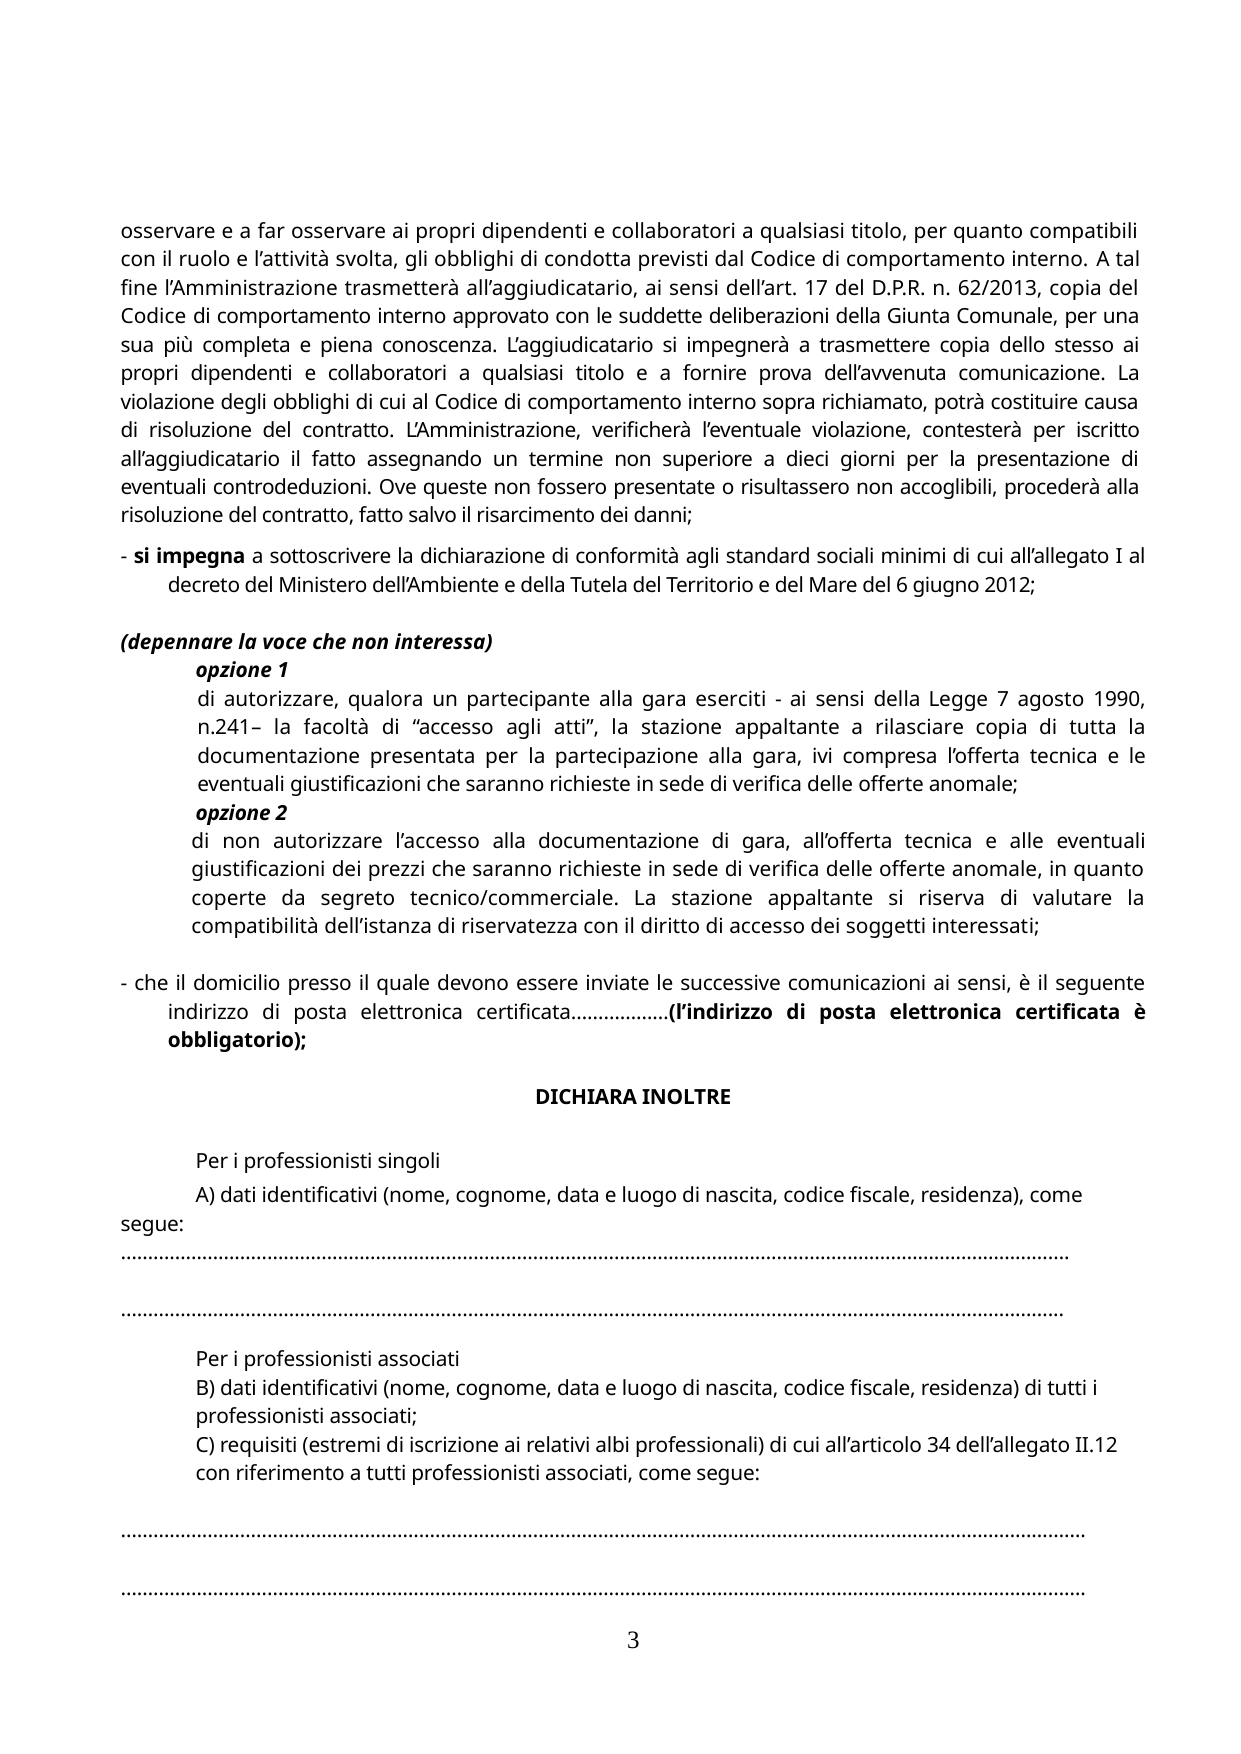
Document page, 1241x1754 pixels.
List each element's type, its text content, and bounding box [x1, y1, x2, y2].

list Per i professionisti singoli [158, 1146, 1146, 1174]
text opzione 2 [120, 798, 1146, 826]
text - si impegna a sottoscrivere la dichiarazione di conformità agli standard sociali minimi di cui all’allegato I al decreto del Ministero dell’Ambiente e della Tutela del Territorio e del Mare del 6 giugno 2012; [120, 541, 1146, 598]
text di non autorizzare l’accesso alla documentazione di gara, all’offerta tecnica e alle eventuali giustificazioni dei prezzi che saranno richieste in sede di verifica delle offerte anomale, in quanto coperte da segreto tecnico/commerciale. La stazione appaltante si riserva di valutare la compatibilità dell’istanza di riservatezza con il diritto di accesso dei soggetti interessati; [150, 826, 1146, 940]
text opzione 1 [120, 656, 1146, 684]
list ………………………………………………………………………………………………………………………………………………………... [120, 1294, 1146, 1323]
text ……………………………………………………………………………………………………………………………………………………………. [120, 1516, 1146, 1544]
text ……………………………………………………………………………………………………………………………………………………………. [120, 1573, 1146, 1601]
text DICHIARA INOLTRE [120, 1082, 1146, 1111]
list B) dati identificativi (nome, cognome, data e luogo di nascita, codice fiscale, residenza) di tutti i professionisti associati; [158, 1373, 1146, 1430]
text di autorizzare, qualora un partecipante alla gara eserciti - ai sensi della Legge 7 agosto 1990, n.241– la facoltà di “accesso agli atti”, la stazione appaltante a rilasciare copia di tutta la documentazione presentata per la partecipazione alla gara, ivi compresa l’offerta tecnica e le eventuali giustificazioni che saranno richieste in sede di verifica delle offerte anomale; [197, 684, 1146, 798]
text osservare e a far osservare ai propri dipendenti e collaboratori a qualsiasi titolo, per quanto compatibili con il ruolo e l’attività svolta, gli obblighi di condotta previsti dal Codice di comportamento interno. A tal fine l’Amministrazione trasmetterà all’aggiudicatario, ai sensi dell’art. 17 del D.P.R. n. 62/2013, copia del Codice di comportamento interno approvato con le suddette deliberazioni della Giunta Comunale, per una sua più completa e piena conoscenza. L’aggiudicatario si impegnerà a trasmettere copia dello stesso ai propri dipendenti e collaboratori a qualsiasi titolo e a fornire prova dell’avvenuta comunicazione. La violazione degli obblighi di cui al Codice di comportamento interno sopra richiamato, potrà costituire causa di risoluzione del contratto. L’Amministrazione, verificherà l’eventuale violazione, contesterà per iscritto all’aggiudicatario il fatto assegnando un termine non superiore a dieci giorni per la presentazione di eventuali controdeduzioni. Ove queste non fossero presentate o risultassero non accoglibili, procederà alla risoluzione del contratto, fatto salvo il risarcimento dei danni; [120, 216, 1140, 529]
list …………………………………………………………………………………………………………………………………………………………. [120, 1237, 1146, 1266]
text (depennare la voce che non interessa) [120, 627, 1146, 656]
list A) dati identificativi (nome, cognome, data e luogo di nascita, codice fiscale, residenza), come segue: [120, 1181, 1146, 1237]
list Per i professionisti associati [158, 1344, 1146, 1373]
list C) requisiti (estremi di iscrizione ai relativi albi professionali) di cui all’articolo 34 dell’allegato II.12 con riferimento a tutti professionisti associati, come segue: [158, 1430, 1146, 1487]
text - che il domicilio presso il quale devono essere inviate le successive comunicazioni ai sensi, è il seguente indirizzo di posta elettronica certificata………………(l’indirizzo di posta elettronica certificata è obbligatorio); [120, 968, 1146, 1054]
